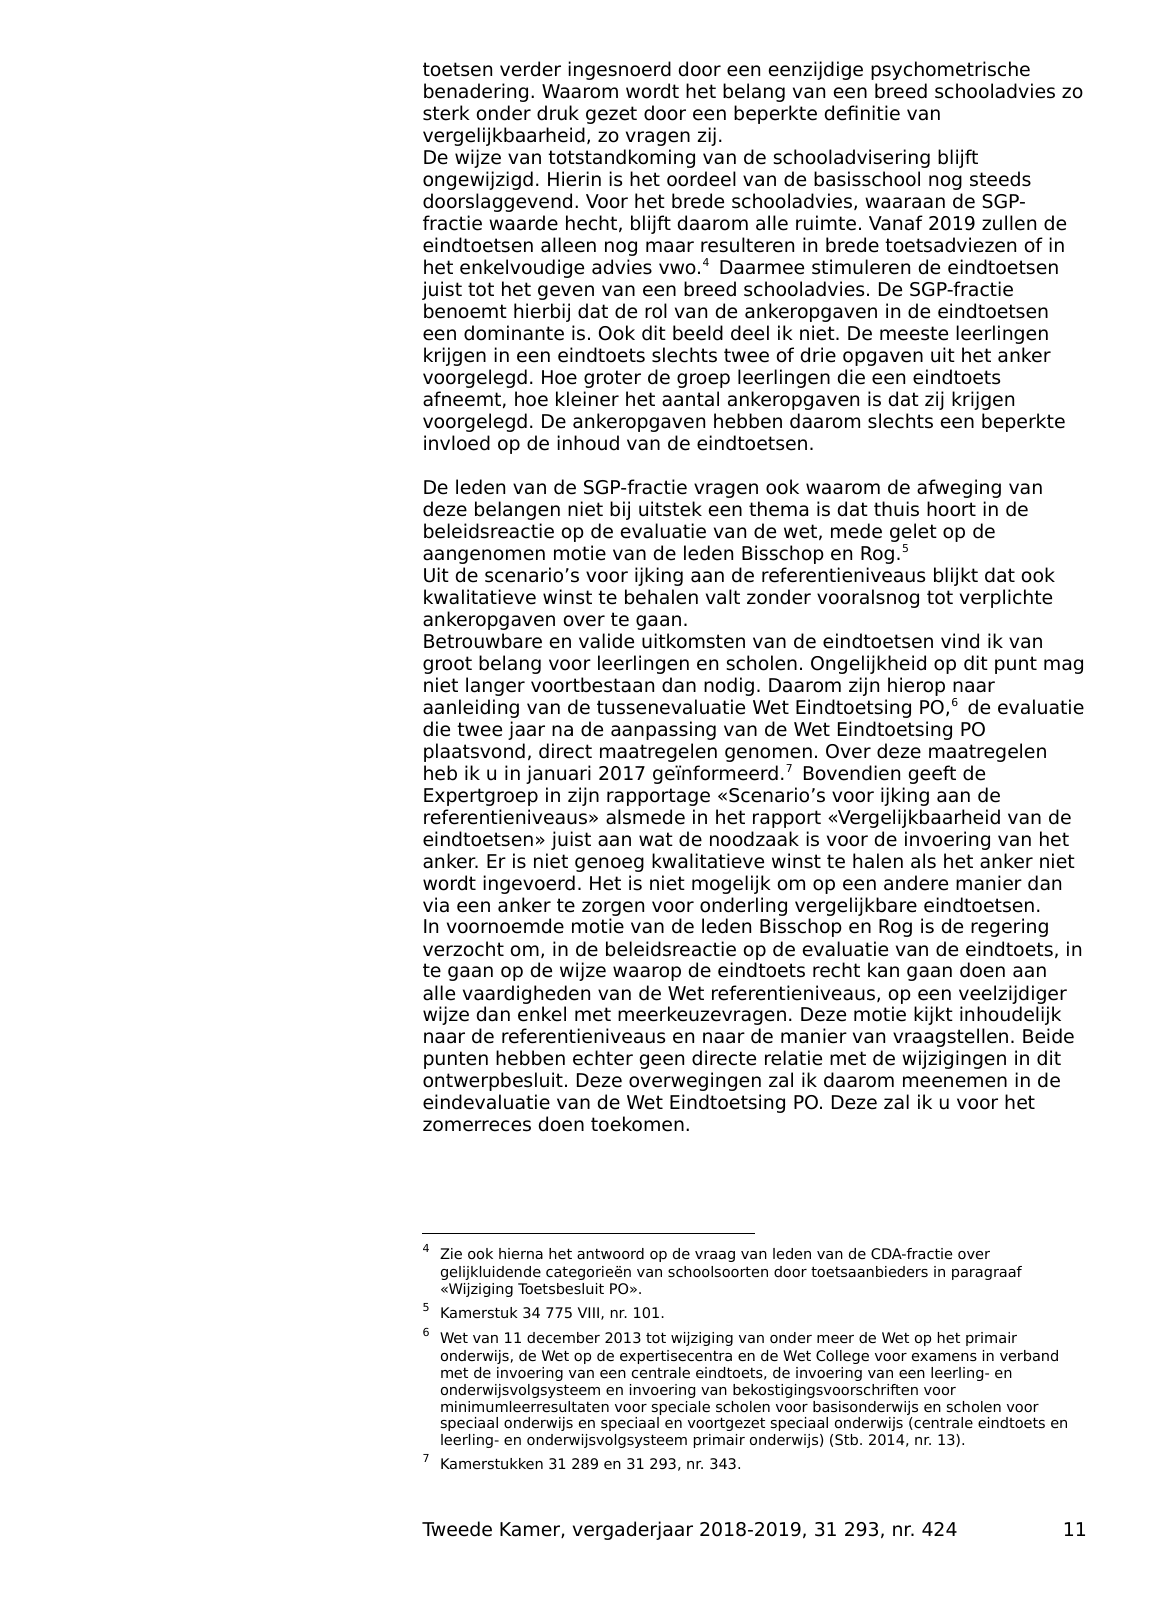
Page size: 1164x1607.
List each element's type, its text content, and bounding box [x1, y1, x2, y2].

text Kamerstuk 34 775 VIII, nr. 101. [422, 1301, 1087, 1323]
text Uit de scenario’s voor ijking aan de referentieniveaus blijkt dat ook kwalitatieve winst te behalen valt zonder vooralsnog tot verplichte ankeropgaven over te gaan. [422, 565, 1087, 631]
text In voornoemde motie van de leden Bisschop en Rog is de regering verzocht om, in de beleidsreactie op de evaluatie van de eindtoets, in te gaan op de wijze waarop de eindtoets recht kan gaan doen aan alle vaardigheden van de Wet referentieniveaus, op een veelzijdiger wijze dan enkel met meerkeuzevragen. Deze motie kijkt inhoudelijk naar de referentieniveaus en naar de manier van vraagstellen. Beide punten hebben echter geen directe relatie met de wijzigingen in dit ontwerpbesluit. Deze overwegingen zal ik daarom meenemen in de eindevaluatie van de Wet Eindtoetsing PO. Deze zal ik u voor het zomerreces doen toekomen. [422, 916, 1087, 1136]
text Betrouwbare en valide uitkomsten van de eindtoetsen vind ik van groot belang voor leerlingen en scholen. Ongelijkheid op dit punt mag niet langer voortbestaan dan nodig. Daarom zijn hierop naar aanleiding van de tussenevaluatie Wet Eindtoetsing PO, de evaluatie die twee jaar na de aanpassing van de Wet Eindtoetsing PO plaatsvond, direct maatregelen genomen. Over deze maatregelen heb ik u in januari 2017 geïnformeerd. Bovendien geeft de Expertgroep in zijn rapportage «Scenario’s voor ijking aan de referentieniveaus» alsmede in het rapport «Vergelijkbaarheid van de eindtoetsen» juist aan wat de noodzaak is voor de invoering van het anker. Er is niet genoeg kwalitatieve winst te halen als het anker niet wordt ingevoerd. Het is niet mogelijk om op een andere manier dan via een anker te zorgen voor onderling vergelijkbare eindtoetsen. [422, 631, 1087, 916]
text toetsen verder ingesnoerd door een eenzijdige psychometrische benadering. Waarom wordt het belang van een breed schooladvies zo sterk onder druk gezet door een beperkte definitie van vergelijkbaarheid, zo vragen zij. [422, 59, 1087, 147]
text De wijze van totstandkoming van de schooladvisering blijft ongewijzigd. Hierin is het oordeel van de basisschool nog steeds doorslaggevend. Voor het brede schooladvies, waaraan de SGP-fractie waarde hecht, blijft daarom alle ruimte. Vanaf 2019 zullen de eindtoetsen alleen nog maar resulteren in brede toetsadviezen of in het enkelvoudige advies vwo. Daarmee stimuleren de eindtoetsen juist tot het geven van een breed schooladvies. De SGP-fractie benoemt hierbij dat de rol van de ankeropgaven in de eindtoetsen een dominante is. Ook dit beeld deel ik niet. De meeste leerlingen krijgen in een eindtoets slechts twee of drie opgaven uit het anker voorgelegd. Hoe groter de groep leerlingen die een eindtoets afneemt, hoe kleiner het aantal ankeropgaven is dat zij krijgen voorgelegd. De ankeropgaven hebben daarom slechts een beperkte invloed op de inhoud van de eindtoetsen. [422, 147, 1087, 455]
text Kamerstukken 31 289 en 31 293, nr. 343. [422, 1452, 1087, 1474]
text De leden van de SGP-fractie vragen ook waarom de afweging van deze belangen niet bij uitstek een thema is dat thuis hoort in de beleidsreactie op de evaluatie van de wet, mede gelet op de aangenomen motie van de leden Bisschop en Rog. [422, 477, 1087, 565]
text Wet van 11 december 2013 tot wijziging van onder meer de Wet op het primair onderwijs, de Wet op de expertisecentra en de Wet College voor examens in verband met de invoering van een centrale eindtoets, de invoering van een leerling- en onderwijsvolgsysteem en invoering van bekostigingsvoorschriften voor minimumleerresultaten voor speciale scholen voor basisonderwijs en scholen voor speciaal onderwijs en speciaal en voortgezet speciaal onderwijs (centrale eindtoets en leerling- en onderwijsvolgsysteem primair onderwijs) (Stb. 2014, nr. 13). [422, 1326, 1087, 1449]
text Zie ook hierna het antwoord op de vraag van leden van de CDA-fractie over gelijkluidende categorieën van schoolsoorten door toetsaanbieders in paragraaf «Wijziging Toetsbesluit PO». [422, 1242, 1087, 1298]
